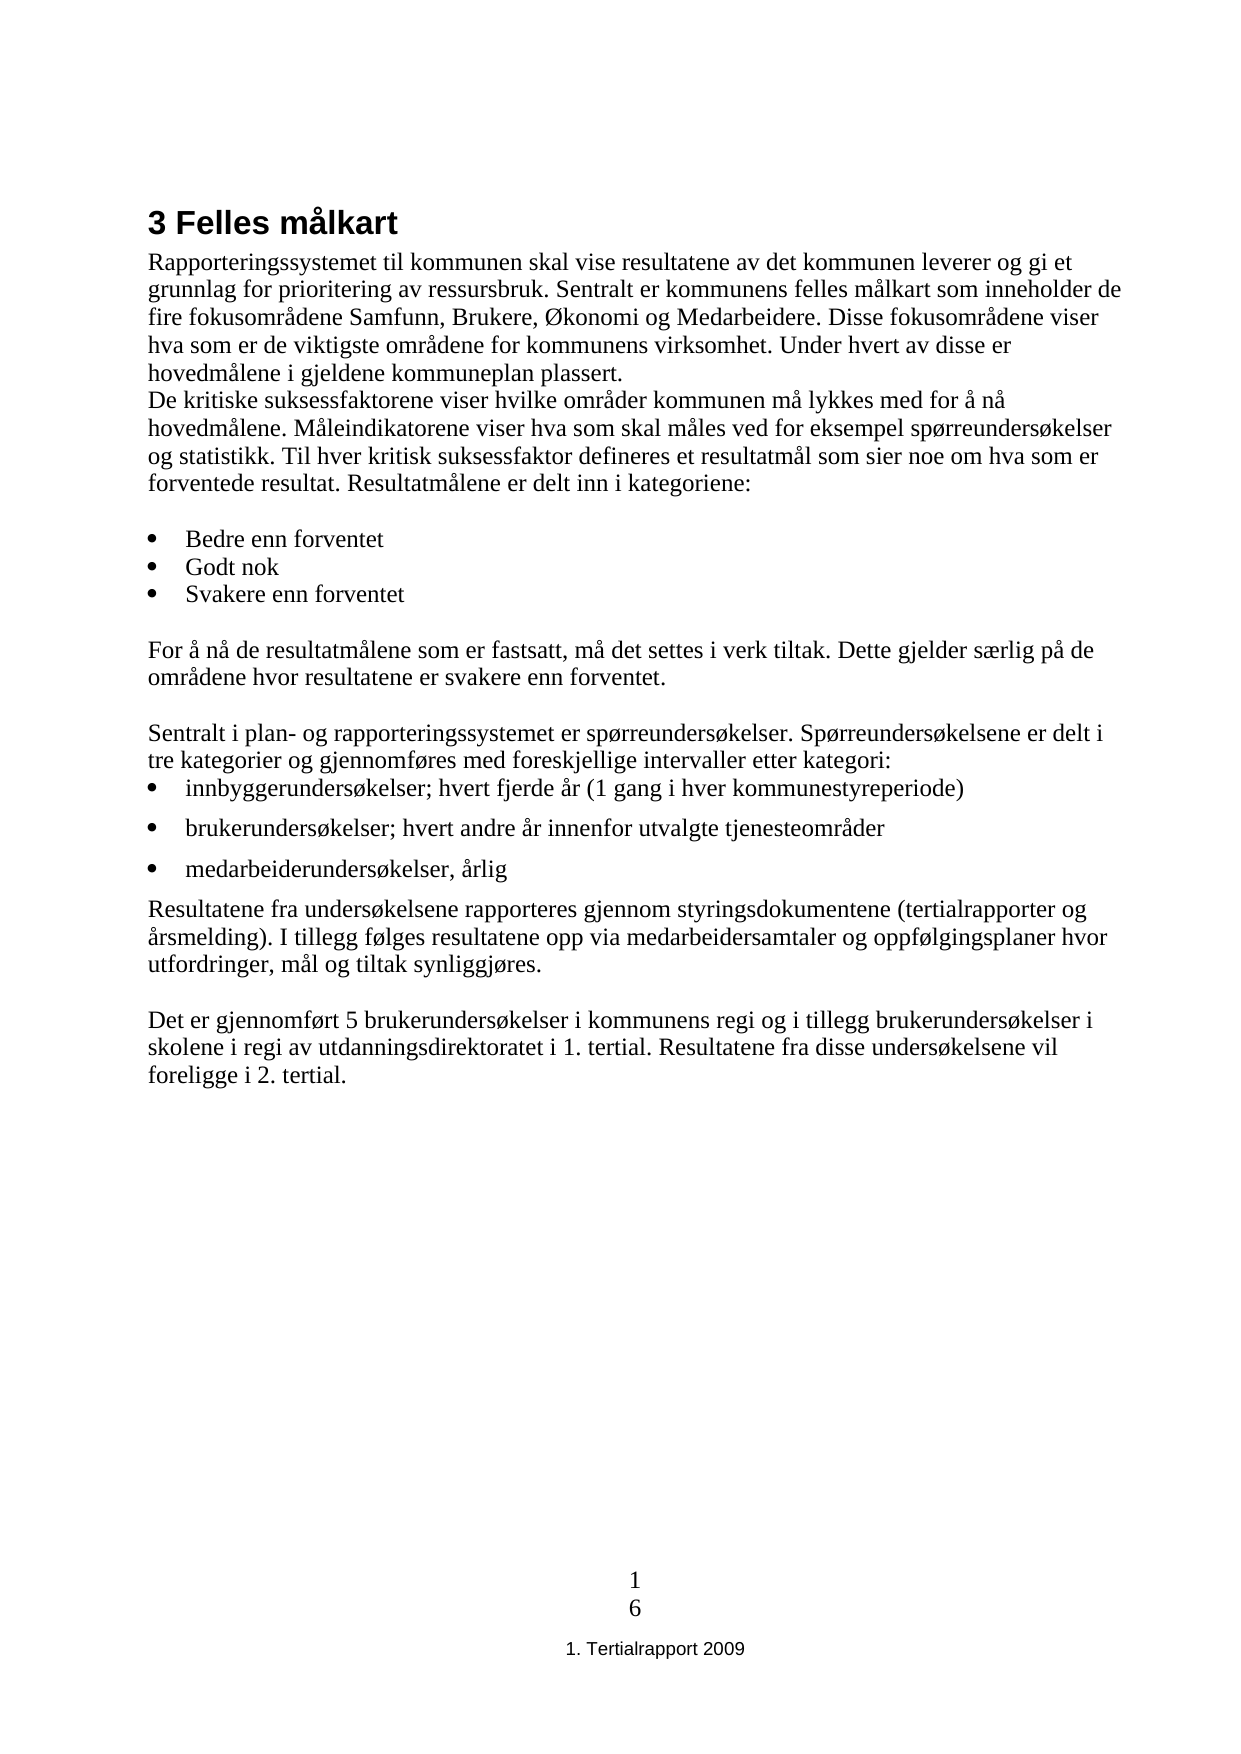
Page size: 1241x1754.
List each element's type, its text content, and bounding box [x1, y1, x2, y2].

text Det er gjennomført 5 brukerundersøkelser i kommunens regi og i tillegg brukerundersøkelser i skolene i regi av utdanningsdirektoratet i 1. tertial. Resultatene fra disse undersøkelsene vil foreligge i 2. tertial. [148, 1006, 1125, 1089]
text For å nå de resultatmålene som er fastsatt, må det settes i verk tiltak. Dette gjelder særlig på de områdene hvor resultatene er svakere enn forventet. [148, 636, 1125, 691]
list medarbeiderundersøkelser, årlig [148, 855, 1125, 882]
list Svakere enn forventet [148, 580, 1125, 608]
text De kritiske suksessfaktorene viser hvilke områder kommunen må lykkes med for å nå hovedmålene. Måleindikatorene viser hva som skal måles ved for eksempel spørreundersøkelser og statistikk. Til hver kritisk suksessfaktor defineres et resultatmål som sier noe om hva som er forventede resultat. Resultatmålene er delt inn i kategoriene: [148, 386, 1125, 497]
list Bedre enn forventet [148, 525, 1125, 553]
text Resultatene fra undersøkelsene rapporteres gjennom styringsdokumentene (tertialrapporter og årsmelding). I tillegg følges resultatene opp via medarbeidersamtaler og oppfølgingsplaner hvor utfordringer, mål og tiltak synliggjøres. [148, 895, 1125, 978]
list innbyggerundersøkelser; hvert fjerde år (1 gang i hver kommunestyreperiode) [148, 774, 1125, 802]
list brukerundersøkelser; hvert andre år innenfor utvalgte tjenesteområder [148, 814, 1125, 842]
list Godt nok [148, 553, 1125, 580]
text Rapporteringssystemet til kommunen skal vise resultatene av det kommunen leverer og gi et grunnlag for prioritering av ressursbruk. Sentralt er kommunens felles målkart som inneholder de fire fokusområdene Samfunn, Brukere, Økonomi og Medarbeidere. Disse fokusområdene viser hva som er de viktigste områdene for kommunens virksomhet. Under hvert av disse er hovedmålene i gjeldene kommuneplan plassert. [148, 248, 1125, 386]
text Sentralt i plan- og rapporteringssystemet er spørreundersøkelser. Spørreundersøkelsene er delt i tre kategorier og gjennomføres med foreskjellige intervaller etter kategori: [148, 719, 1125, 774]
subtitle 3 Felles målkart [148, 204, 1125, 242]
